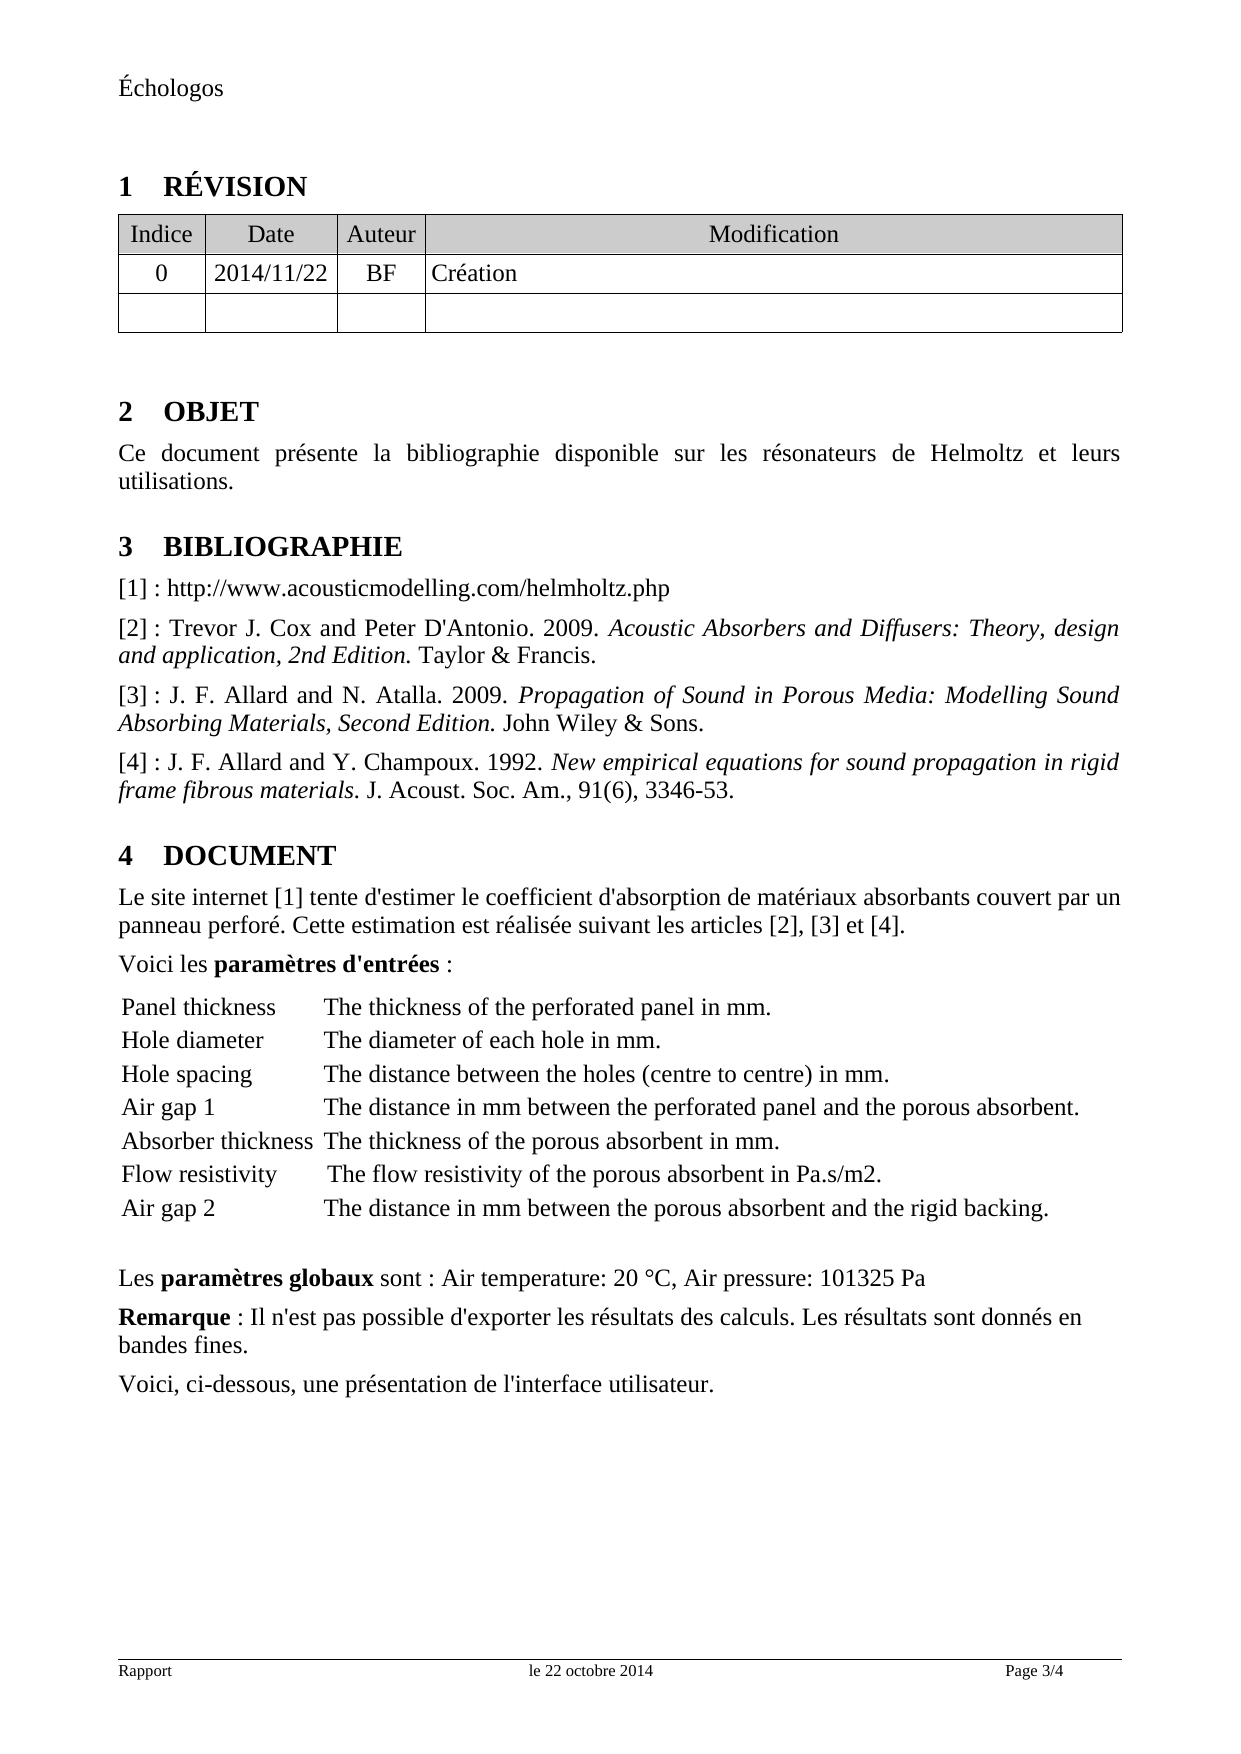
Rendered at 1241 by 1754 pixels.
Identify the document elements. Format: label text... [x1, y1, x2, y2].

table_cell The thickness of the porous absorbent in mm. [320, 1124, 1122, 1157]
table_cell [338, 294, 425, 332]
text [4] : J. F. Allard and Y. Champoux. 1992. New empirical equations for sound propagation in rigid frame fibrous materials. J. Acoust. Soc. Am., 91(6), 3346-53. [118, 748, 1122, 803]
text Le site internet [1] tente d'estimer le coefficient d'absorption de matériaux absorbants couvert par un panneau perforé. Cette estimation est réalisée suivant les articles [2], [3] et [4]. [118, 883, 1122, 938]
table_cell The flow resistivity of the porous absorbent in Pa.s/m2. [320, 1158, 1122, 1191]
table_cell The diameter of each hole in mm. [320, 1023, 1122, 1057]
table_header Auteur [338, 215, 425, 253]
table_header Date [206, 215, 337, 253]
table_header Modification [426, 215, 1122, 253]
table_cell BF [338, 255, 425, 293]
text [3] : J. F. Allard and N. Atalla. 2009. Propagation of Sound in Porous Media: Modelling Sound Absorbing Materials, Second Edition. John Wiley & Sons. [118, 681, 1122, 736]
text Ce document présente la bibliographie disponible sur les résonateurs de Helmoltz et leurs utilisations. [118, 439, 1122, 495]
subtitle Bibliographie [118, 530, 1122, 562]
table_cell Hole spacing [118, 1057, 320, 1090]
table_header Indice [119, 215, 205, 253]
table_cell The distance in mm between the porous absorbent and the rigid backing. [320, 1191, 1122, 1224]
table_cell The distance in mm between the perforated panel and the porous absorbent. [320, 1090, 1122, 1124]
table_header Panel thickness [118, 990, 320, 1023]
table_cell Absorber thickness [118, 1124, 320, 1157]
table_cell [206, 294, 337, 332]
table_cell Création [426, 255, 1122, 293]
subtitle Révision [118, 170, 1122, 202]
text Les paramètres globaux sont : Air temperature: 20 °C, Air pressure: 101325 Pa [118, 1264, 1122, 1292]
text [2] : Trevor J. Cox and Peter D'Antonio. 2009. Acoustic Absorbers and Diffusers: Theory, design and application, 2nd Edition. Taylor & Francis. [118, 614, 1122, 669]
table_cell Flow resistivity [118, 1158, 320, 1191]
table_cell Air gap 1 [118, 1090, 320, 1124]
table_cell 0 [119, 255, 205, 293]
text [1] : http://www.acousticmodelling.com/helmholtz.php [118, 574, 1122, 602]
table_cell Air gap 2 [118, 1191, 320, 1224]
text Voici les paramètres d'entrées : [118, 950, 1122, 978]
text Remarque : Il n'est pas possible d'exporter les résultats des calculs. Les résultats sont donnés en bandes fines. [118, 1303, 1122, 1359]
table_cell 2014/11/22 [206, 255, 337, 293]
table_cell [119, 294, 205, 332]
text Voici, ci-dessous, une présentation de l'interface utilisateur. [118, 1371, 1122, 1398]
table_header The thickness of the perforated panel in mm. [320, 990, 1122, 1023]
subtitle Objet [118, 395, 1122, 428]
table_cell Hole diameter [118, 1023, 320, 1057]
table_cell The distance between the holes (centre to centre) in mm. [320, 1057, 1122, 1090]
table_cell [426, 294, 1122, 332]
subtitle Document [118, 839, 1122, 871]
